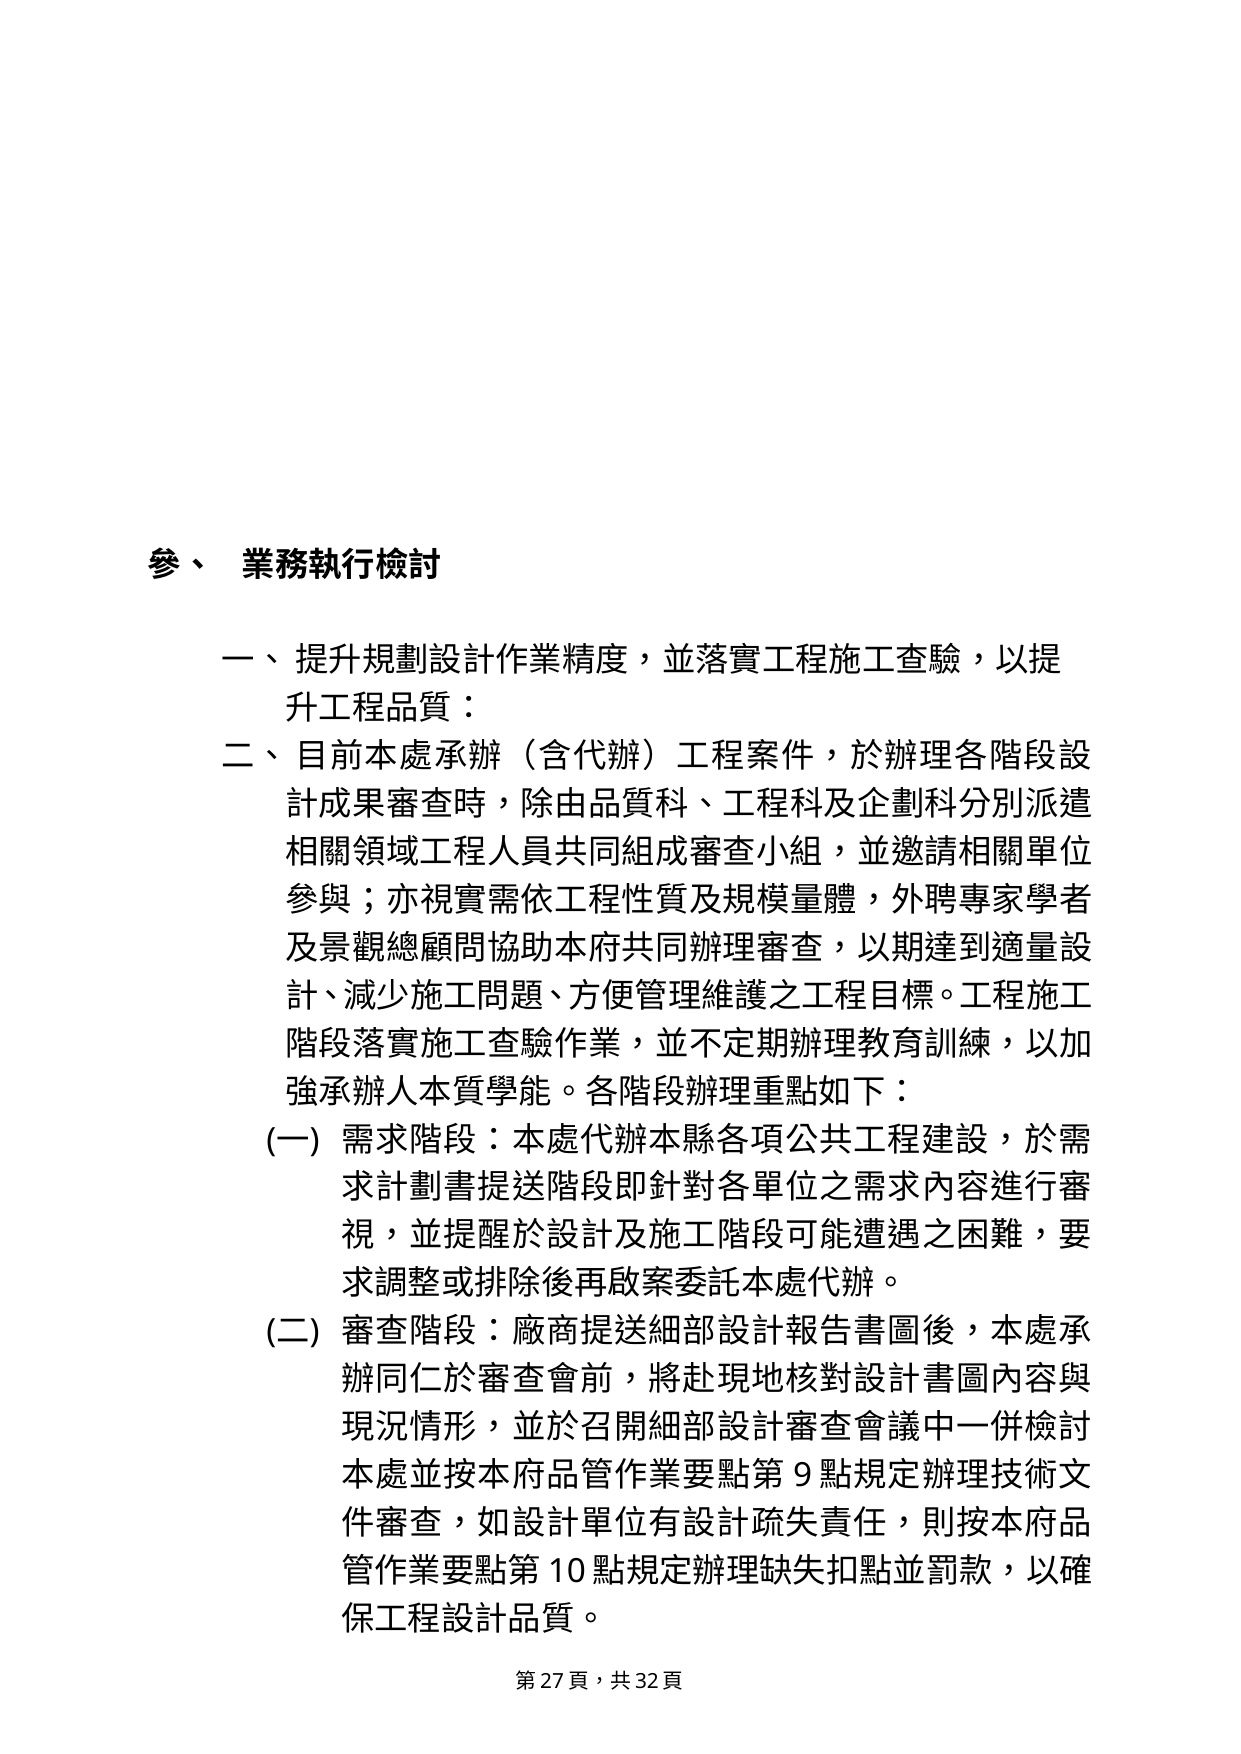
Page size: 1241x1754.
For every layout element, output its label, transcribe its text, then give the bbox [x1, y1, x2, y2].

list 業務執行檢討 [148, 538, 1092, 586]
list 提升規劃設計作業精度，並落實工程施工查驗，以提升工程品質： [222, 633, 1092, 729]
list 審查階段：廠商提送細部設計報告書圖後，本處承辦同仁於審查會前，將赴現地核對設計書圖內容與現況情形，並於召開細部設計審查會議中一併檢討。本處並按本府品管作業要點第9點規定辦理技術文件審查，如設計單位有設計疏失責任，則按本府品管作業要點第10點規定辦理缺失扣點並罰款，以確保工程設計品質。 [266, 1304, 1092, 1640]
list 目前本處承辦（含代辦）工程案件，於辦理各階段設計成果審查時，除由品質科、工程科及企劃科分別派遣相關領域工程人員共同組成審查小組，並邀請相關單位參與；亦視實需依工程性質及規模量體，外聘專家學者及景觀總顧問協助本府共同辦理審查，以期達到適量設計、減少施工問題、方便管理維護之工程目標。工程施工階段落實施工查驗作業，並不定期辦理教育訓練，以加強承辦人本質學能。各階段辦理重點如下： [222, 729, 1092, 1113]
list 需求階段：本處代辦本縣各項公共工程建設，於需求計劃書提送階段即針對各單位之需求內容進行審視，並提醒於設計及施工階段可能遭遇之困難，要求調整或排除後再啟案委託本處代辦。 [266, 1113, 1092, 1304]
